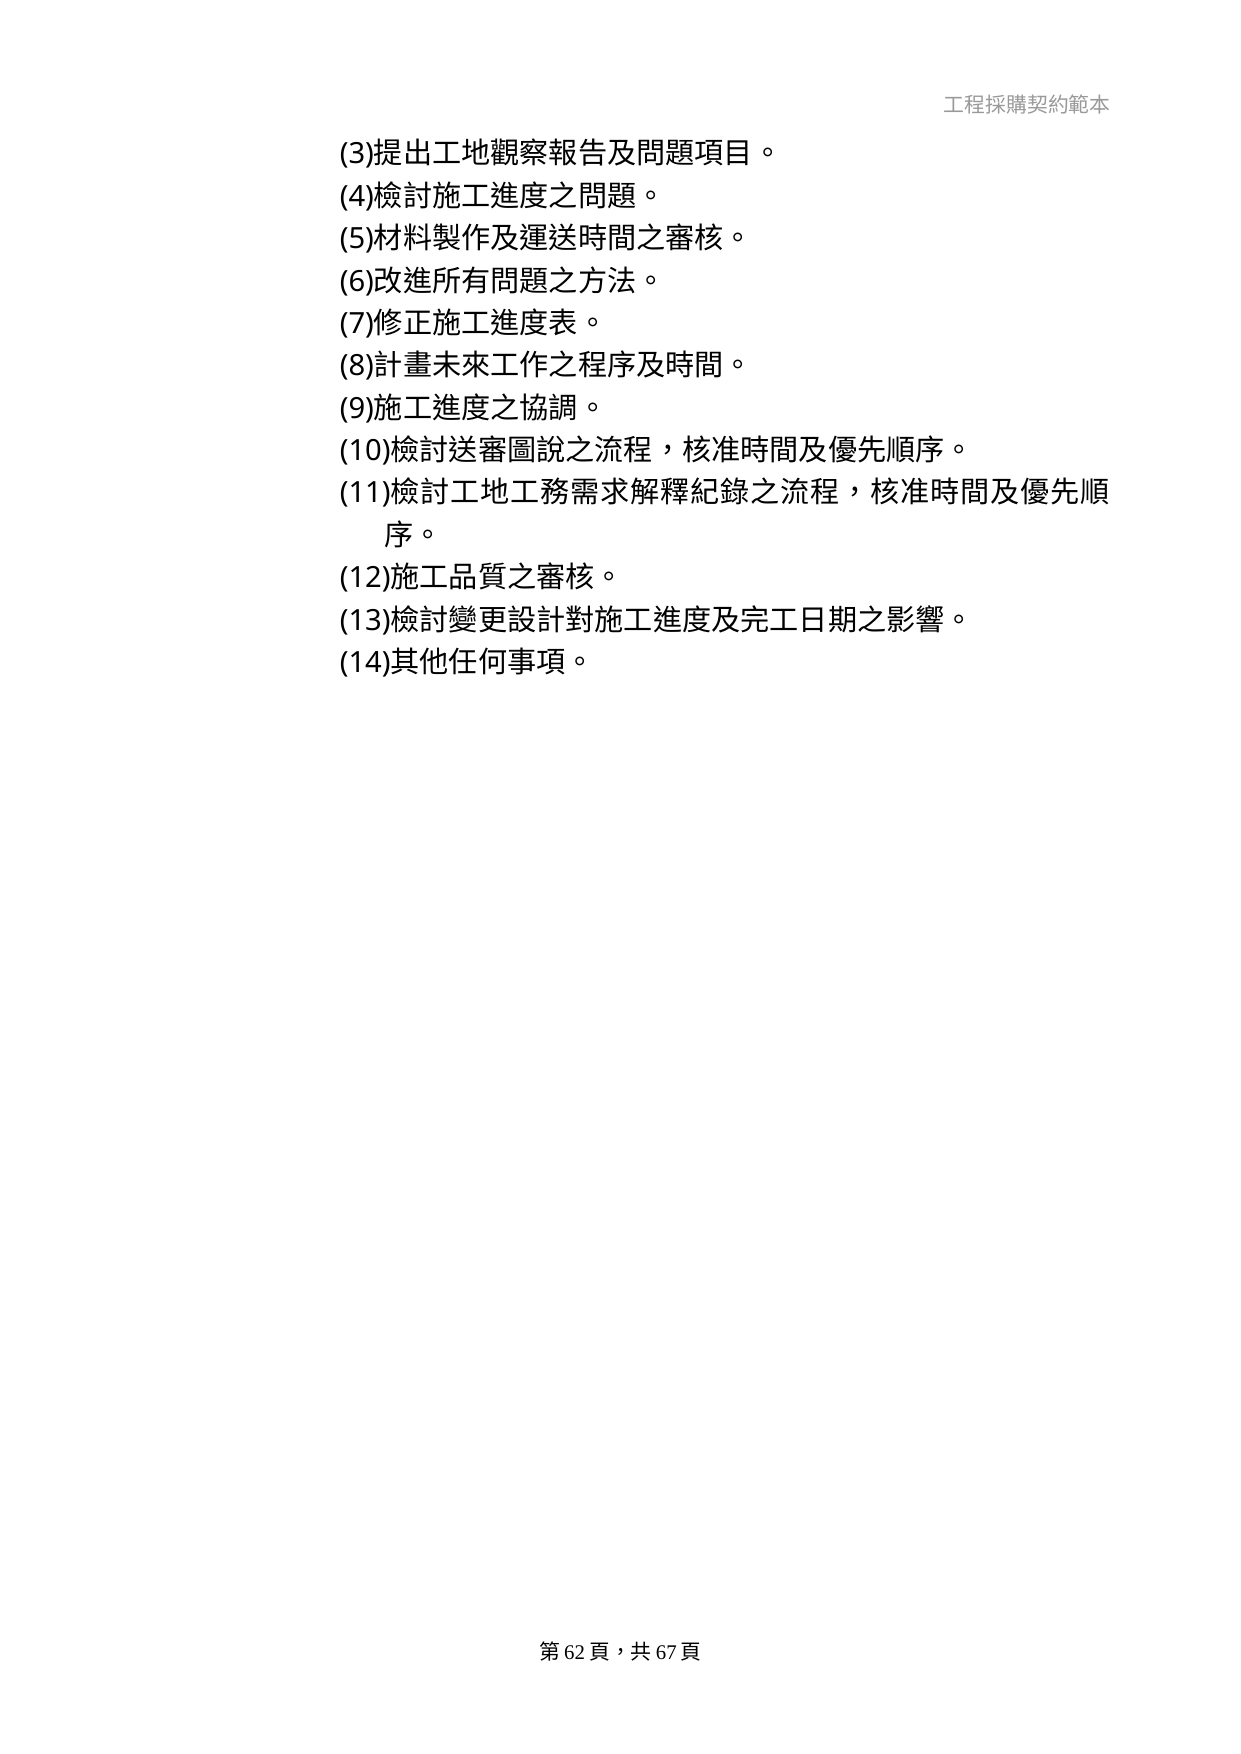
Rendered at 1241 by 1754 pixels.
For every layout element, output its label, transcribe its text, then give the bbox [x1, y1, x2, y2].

list 其他任何事項。 [339, 638, 1110, 681]
list 檢討變更設計對施工進度及完工日期之影響。 [339, 596, 1110, 638]
list 計畫未來工作之程序及時間。 [339, 342, 1110, 384]
list 修正施工進度表。 [339, 299, 1110, 342]
list 檢討工地工務需求解釋紀錄之流程，核准時間及優先順序。 [339, 469, 1110, 554]
list 提出工地觀察報告及問題項目。 [339, 130, 1110, 172]
list 檢討施工進度之問題。 [339, 172, 1110, 215]
list 改進所有問題之方法。 [339, 257, 1110, 299]
list 施工品質之審核。 [339, 554, 1110, 596]
list 施工進度之協調。 [339, 384, 1110, 427]
list 檢討送審圖說之流程，核准時間及優先順序。 [339, 427, 1110, 469]
list 材料製作及運送時間之審核。 [339, 215, 1110, 257]
